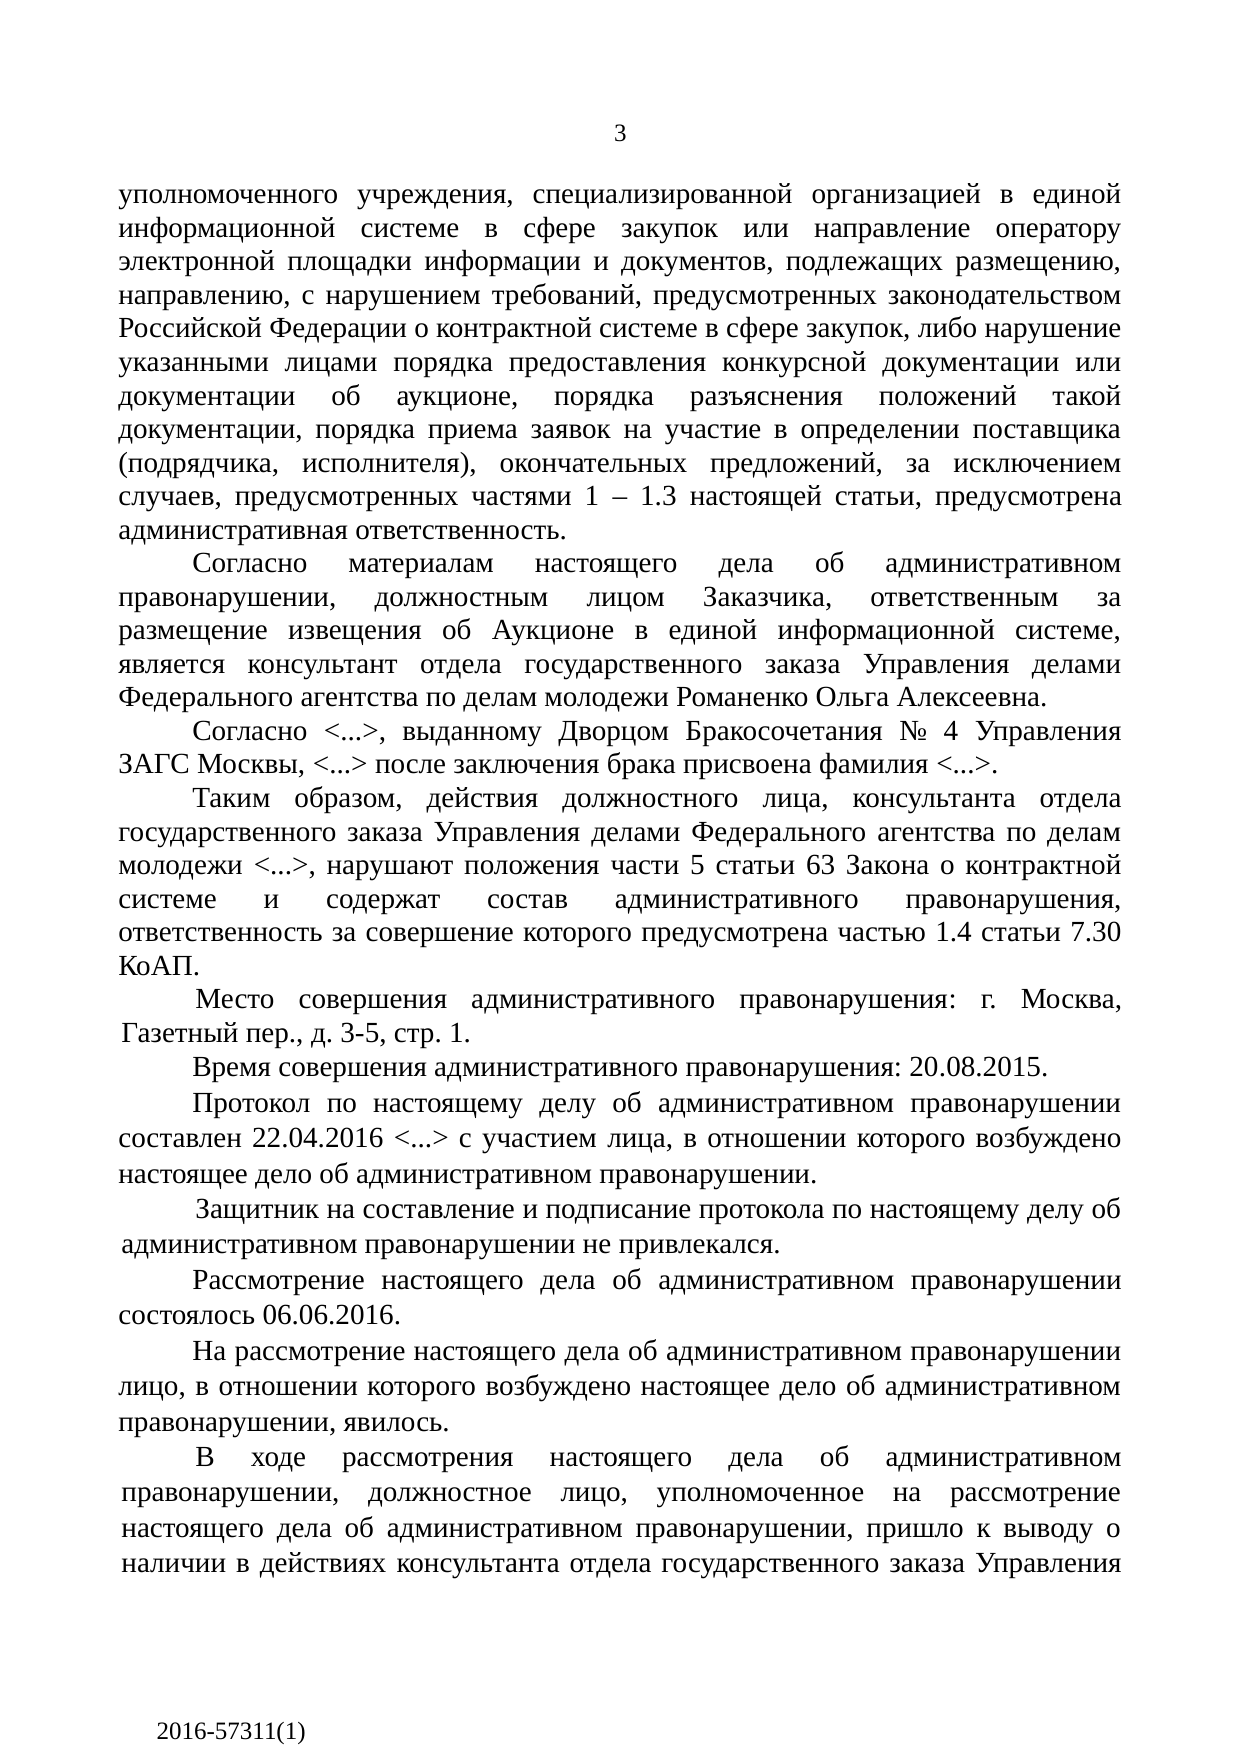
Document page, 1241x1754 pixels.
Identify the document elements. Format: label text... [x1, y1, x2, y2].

text Согласно материалам настоящего дела об административном правонарушении, должностным лицом Заказчика, ответственным за размещение извещения об Аукционе в единой информационной системе, является консультант отдела государственного заказа Управления делами Федерального агентства по делам молодежи Романенко Ольга Алексеевна. [118, 545, 1122, 713]
text Рассмотрение настоящего дела об административном правонарушении состоялось 06.06.2016. [118, 1261, 1122, 1332]
text уполномоченного учреждения, специализированной организацией в единой информационной системе в сфере закупок или направление оператору электронной площадки информации и документов, подлежащих размещению, направлению, с нарушением требований, предусмотренных законодательством Российской Федерации о контрактной системе в сфере закупок, либо нарушение указанными лицами порядка предоставления конкурсной документации или документации об аукционе, порядка разъяснения положений такой документации, порядка приема заявок на участие в определении поставщика (подрядчика, исполнителя), окончательных предложений, за исключением случаев, предусмотренных частями 1 – 1.3 настоящей статьи, предусмотрена административная ответственность. [118, 176, 1122, 545]
text На рассмотрение настоящего дела об административном правонарушении лицо, в отношении которого возбуждено настоящее дело об административном правонарушении, явилось. [118, 1332, 1122, 1438]
text Таким образом, действия должностного лица, консультанта отдела государственного заказа Управления делами Федерального агентства по делам молодежи <...>, нарушают положения части 5 статьи 63 Закона о контрактной системе и содержат состав административного правонарушения, ответственность за совершение которого предусмотрена частью 1.4 статьи 7.30 КоАП. [118, 780, 1122, 981]
text Протокол по настоящему делу об административном правонарушении составлен 22.04.2016 <...> с участием лица, в отношении которого возбуждено настоящее дело об административном правонарушении. [118, 1084, 1122, 1190]
text В ходе рассмотрения настоящего дела об административном правонарушении, должностное лицо, уполномоченное на рассмотрение настоящего дела об административном правонарушении, пришло к выводу о наличии в действиях консультанта отдела государственного заказа Управления [121, 1438, 1122, 1580]
text Защитник на составление и подписание протокола по настоящему делу об административном правонарушении не привлекался. [121, 1190, 1122, 1261]
text Место совершения административного правонарушения: г. Москва, Газетный пер., д. 3-5, стр. 1. [121, 981, 1122, 1048]
text Время совершения административного правонарушения: 20.08.2015. [118, 1048, 1122, 1084]
text Согласно <...>, выданному Дворцом Бракосочетания № 4 Управления ЗАГС Москвы, <...> после заключения брака присвоена фамилия <...>. [118, 713, 1122, 780]
